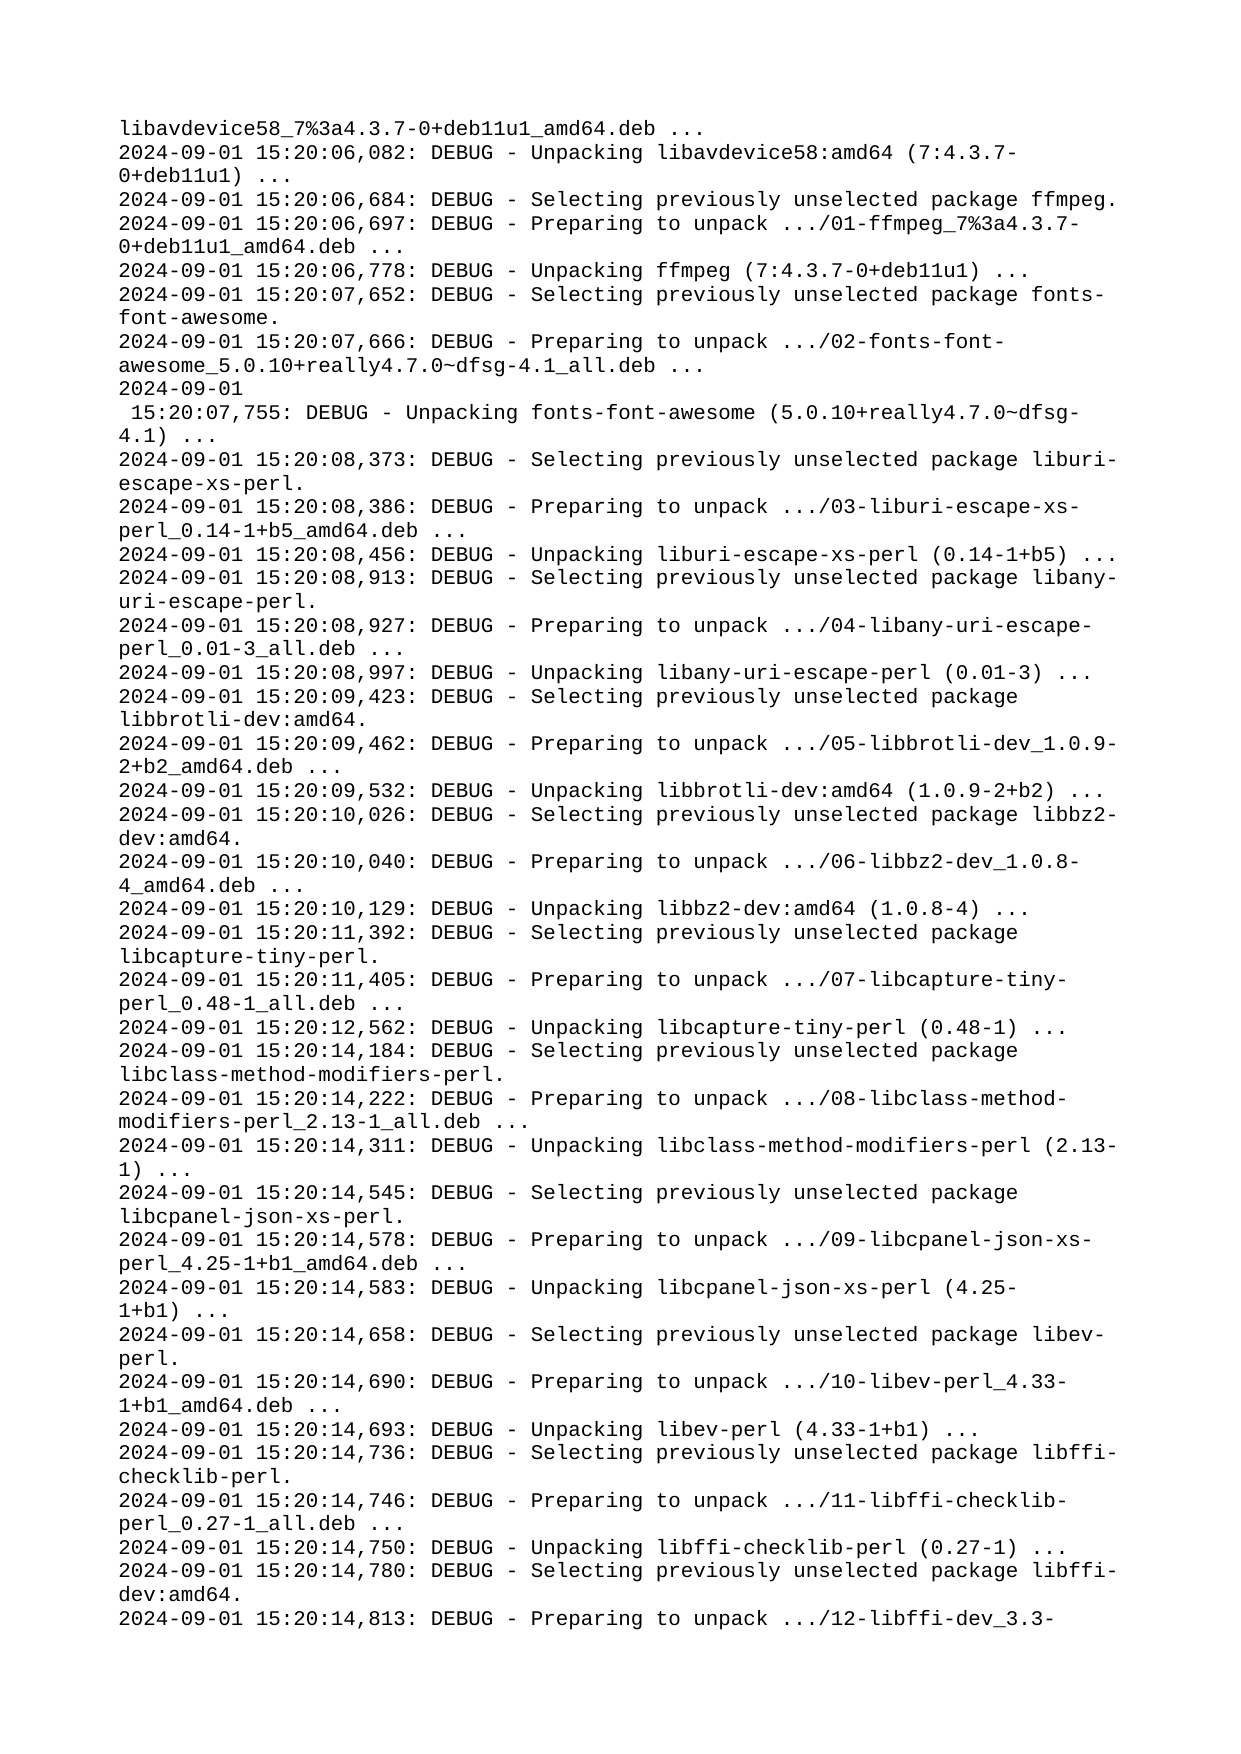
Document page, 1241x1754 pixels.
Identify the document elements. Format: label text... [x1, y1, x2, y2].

text 15:20:07,755: DEBUG - Unpacking fonts-font-awesome (5.0.10+really4.7.0~dfsg-4.1) ... 2024-09-01 15:20:08,373: DEBUG - Selecting previously unselected package liburi-escape-xs-perl. 2024-09-01 15:20:08,386: DEBUG - Preparing to unpack .../03-liburi-escape-xs-perl_0.14-1+b5_amd64.deb ... 2024-09-01 15:20:08,456: DEBUG - Unpacking liburi-escape-xs-perl (0.14-1+b5) ... 2024-09-01 15:20:08,913: DEBUG - Selecting previously unselected package libany-uri-escape-perl. 2024-09-01 15:20:08,927: DEBUG - Preparing to unpack .../04-libany-uri-escape-perl_0.01-3_all.deb ... 2024-09-01 15:20:08,997: DEBUG - Unpacking libany-uri-escape-perl (0.01-3) ... 2024-09-01 15:20:09,423: DEBUG - Selecting previously unselected package libbrotli-dev:amd64. 2024-09-01 15:20:09,462: DEBUG - Preparing to unpack .../05-libbrotli-dev_1.0.9-2+b2_amd64.deb ... 2024-09-01 15:20:09,532: DEBUG - Unpacking libbrotli-dev:amd64 (1.0.9-2+b2) ... 2024-09-01 15:20:10,026: DEBUG - Selecting previously unselected package libbz2-dev:amd64. 2024-09-01 15:20:10,040: DEBUG - Preparing to unpack .../06-libbz2-dev_1.0.8-4_amd64.deb ... 2024-09-01 15:20:10,129: DEBUG - Unpacking libbz2-dev:amd64 (1.0.8-4) ... 2024-09-01 15:20:11,392: DEBUG - Selecting previously unselected package libcapture-tiny-perl. 2024-09-01 15:20:11,405: DEBUG - Preparing to unpack .../07-libcapture-tiny-perl_0.48-1_all.deb ... 2024-09-01 15:20:12,562: DEBUG - Unpacking libcapture-tiny-perl (0.48-1) ... 2024-09-01 15:20:14,184: DEBUG - Selecting previously unselected package libclass-method-modifiers-perl. 2024-09-01 15:20:14,222: DEBUG - Preparing to unpack .../08-libclass-method-modifiers-perl_2.13-1_all.deb ... 2024-09-01 15:20:14,311: DEBUG - Unpacking libclass-method-modifiers-perl (2.13-1) ... 2024-09-01 15:20:14,545: DEBUG - Selecting previously unselected package libcpanel-json-xs-perl. 2024-09-01 15:20:14,578: DEBUG - Preparing to unpack .../09-libcpanel-json-xs-perl_4.25-1+b1_amd64.deb ... 2024-09-01 15:20:14,583: DEBUG - Unpacking libcpanel-json-xs-perl (4.25-1+b1) ... 2024-09-01 15:20:14,658: DEBUG - Selecting previously unselected package libev-perl. 2024-09-01 15:20:14,690: DEBUG - Preparing to unpack .../10-libev-perl_4.33-1+b1_amd64.deb ... 2024-09-01 15:20:14,693: DEBUG - Unpacking libev-perl (4.33-1+b1) ... 2024-09-01 15:20:14,736: DEBUG - Selecting previously unselected package libffi-checklib-perl. 2024-09-01 15:20:14,746: DEBUG - Preparing to unpack .../11-libffi-checklib-perl_0.27-1_all.deb ... 2024-09-01 15:20:14,750: DEBUG - Unpacking libffi-checklib-perl (0.27-1) ... 2024-09-01 15:20:14,780: DEBUG - Selecting previously unselected package libffi-dev:amd64. 2024-09-01 15:20:14,813: DEBUG - Preparing to unpack .../12-libffi-dev_3.3- [118, 402, 1122, 1631]
text libavdevice58_7%3a4.3.7-0+deb11u1_amd64.deb ... 2024-09-01 15:20:06,082: DEBUG - Unpacking libavdevice58:amd64 (7:4.3.7-0+deb11u1) ... 2024-09-01 15:20:06,684: DEBUG - Selecting previously unselected package ffmpeg. 2024-09-01 15:20:06,697: DEBUG - Preparing to unpack .../01-ffmpeg_7%3a4.3.7-0+deb11u1_amd64.deb ... 2024-09-01 15:20:06,778: DEBUG - Unpacking ffmpeg (7:4.3.7-0+deb11u1) ... 2024-09-01 15:20:07,652: DEBUG - Selecting previously unselected package fonts-font-awesome. 2024-09-01 15:20:07,666: DEBUG - Preparing to unpack .../02-fonts-font-awesome_5.0.10+really4.7.0~dfsg-4.1_all.deb ... 2024-09-01 [118, 118, 1122, 402]
